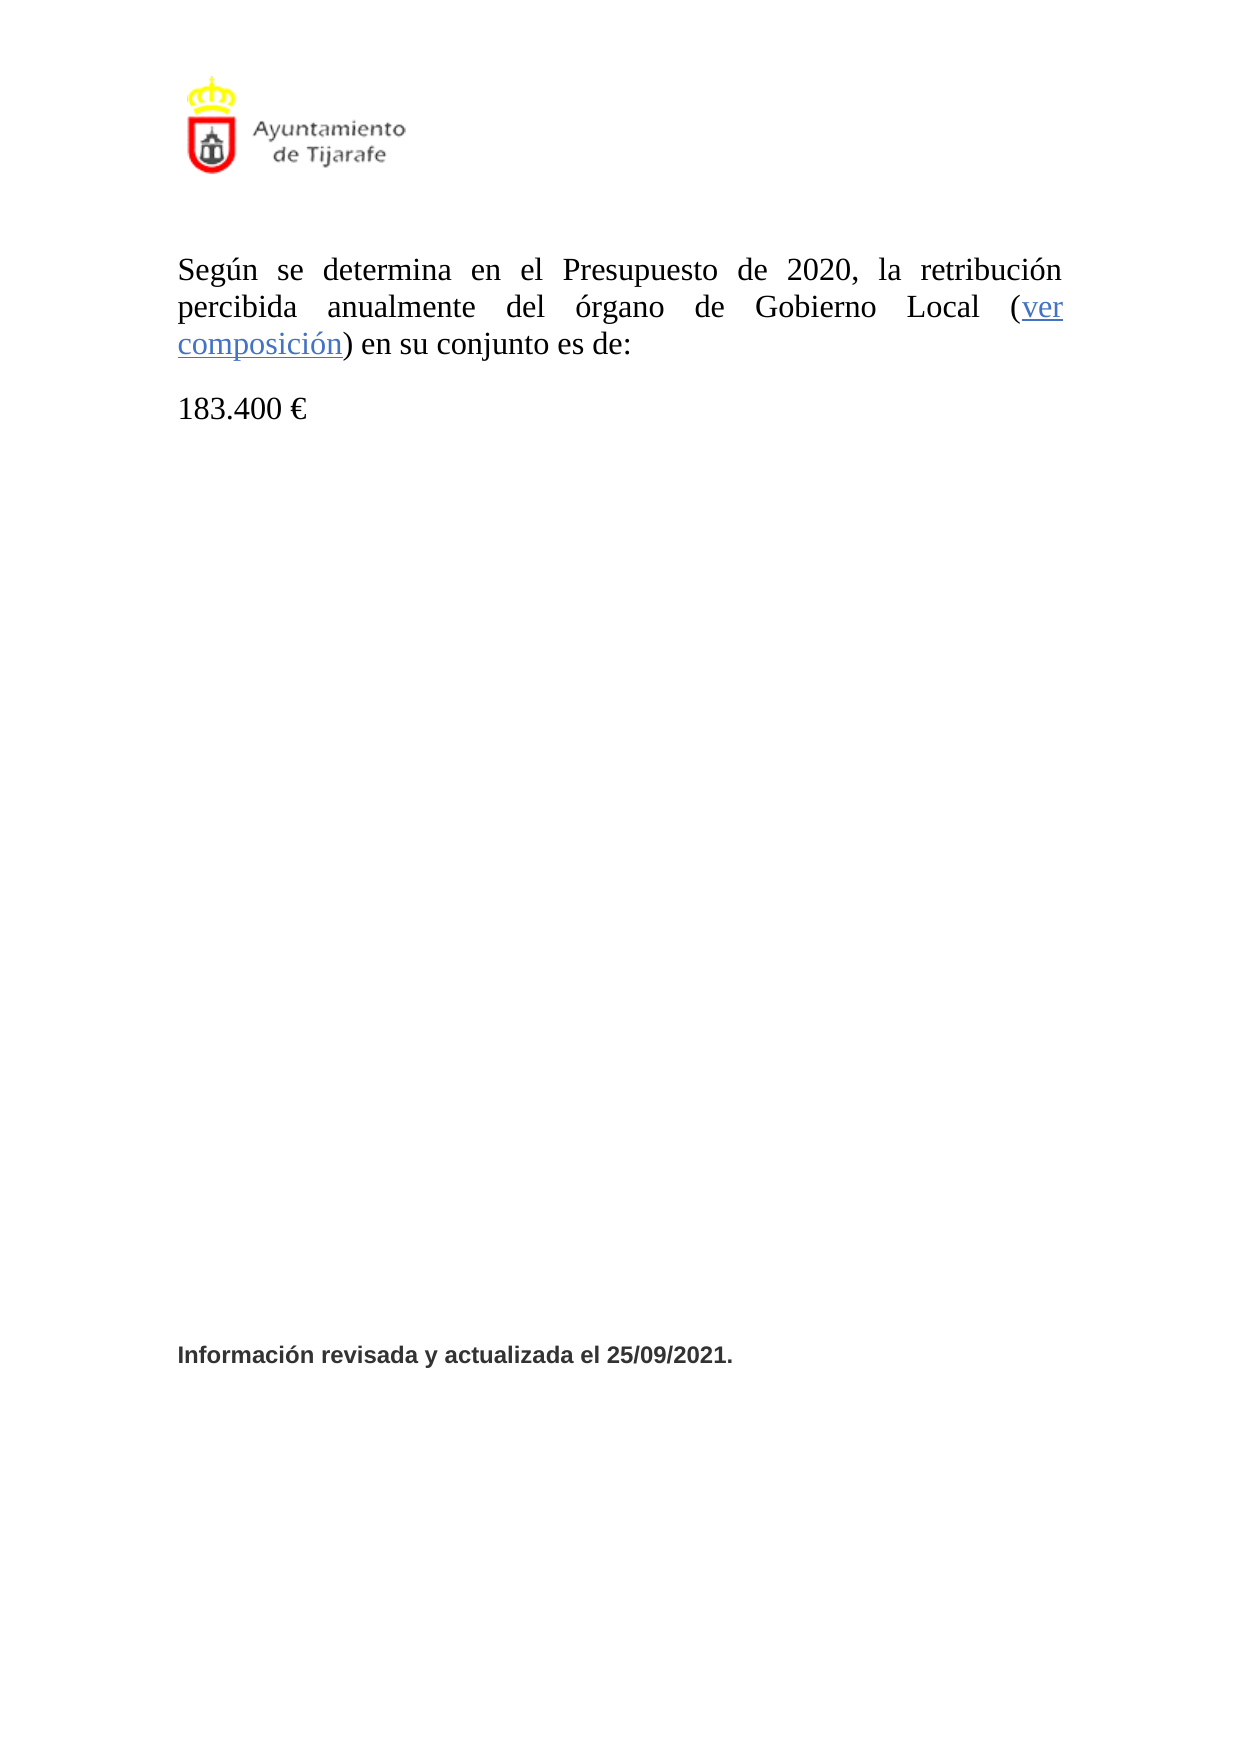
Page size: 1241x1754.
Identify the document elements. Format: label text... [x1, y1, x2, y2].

text Información revisada y actualizada el 25/09/2021. [177, 1341, 1063, 1368]
text 183.400 € [177, 389, 1063, 426]
text Según se determina en el Presupuesto de 2020, la retribución percibida anualmente del órgano de Gobierno Local (ver composición) en su conjunto es de: [177, 250, 1063, 362]
